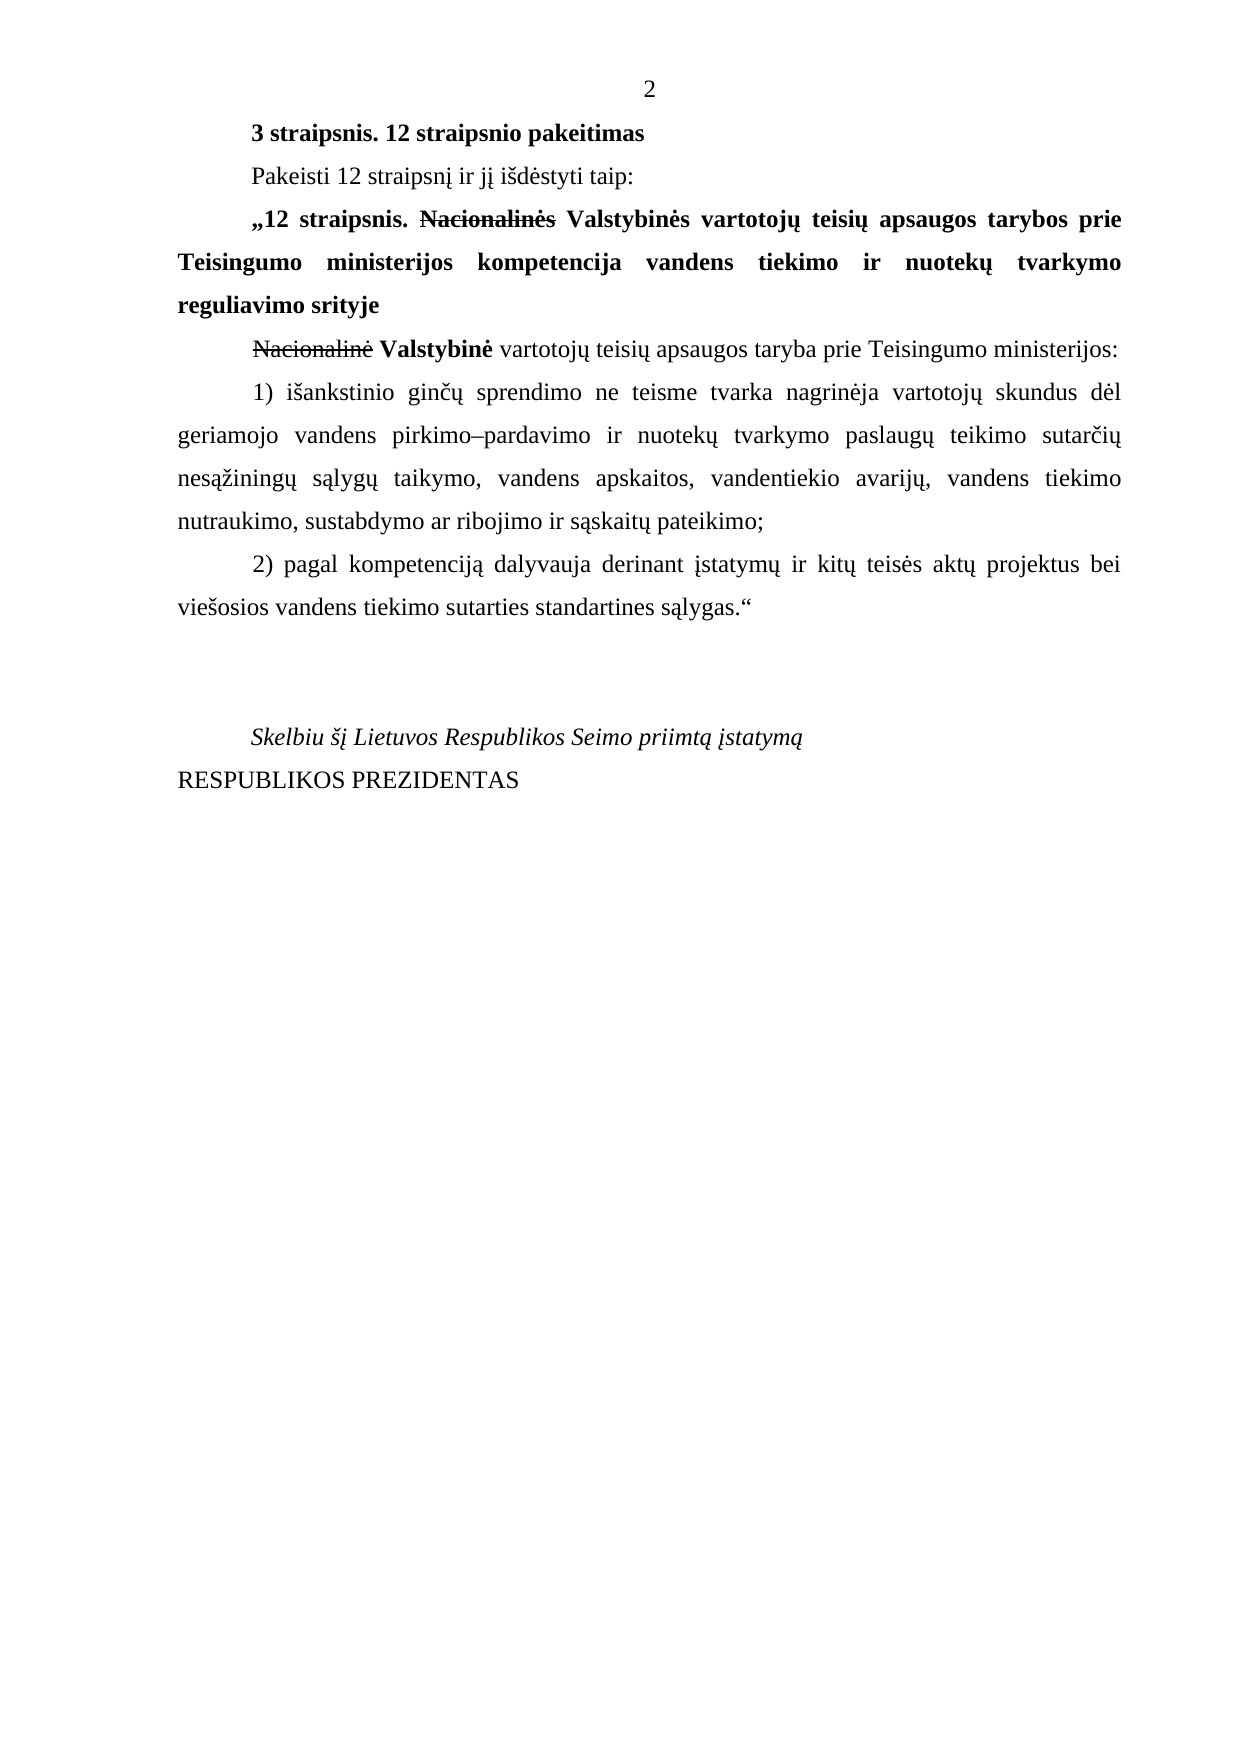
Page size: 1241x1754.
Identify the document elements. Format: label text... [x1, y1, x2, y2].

text Nacionalinė Valstybinė vartotojų teisių apsaugos taryba prie Teisingumo ministerijos: [177, 334, 1122, 362]
text Pakeisti 12 straipsnį ir jį išdėstyti taip: [177, 161, 1122, 190]
text RESPUBLIKOS PREZIDENTAS [177, 765, 1122, 794]
text 1) išankstinio ginčų sprendimo ne teisme tvarka nagrinėja vartotojų skundus dėl geriamojo vandens pirkimo–pardavimo ir nuotekų tvarkymo paslaugų teikimo sutarčių nesąžiningų sąlygų taikymo, vandens apskaitos, vandentiekio avarijų, vandens tiekimo nutraukimo, sustabdymo ar ribojimo ir sąskaitų pateikimo; [177, 377, 1122, 535]
text Skelbiu šį Lietuvos Respublikos Seimo priimtą įstatymą [177, 722, 1122, 751]
text 3 straipsnis. 12 straipsnio pakeitimas [177, 118, 1122, 147]
text „12 straipsnis. Nacionalinės Valstybinės vartotojų teisių apsaugos tarybos prie Teisingumo ministerijos kompetencija vandens tiekimo ir nuotekų tvarkymo reguliavimo srityje [177, 204, 1122, 319]
text 2) pagal kompetenciją dalyvauja derinant įstatymų ir kitų teisės aktų projektus bei viešosios vandens tiekimo sutarties standartines sąlygas.“ [177, 549, 1122, 621]
